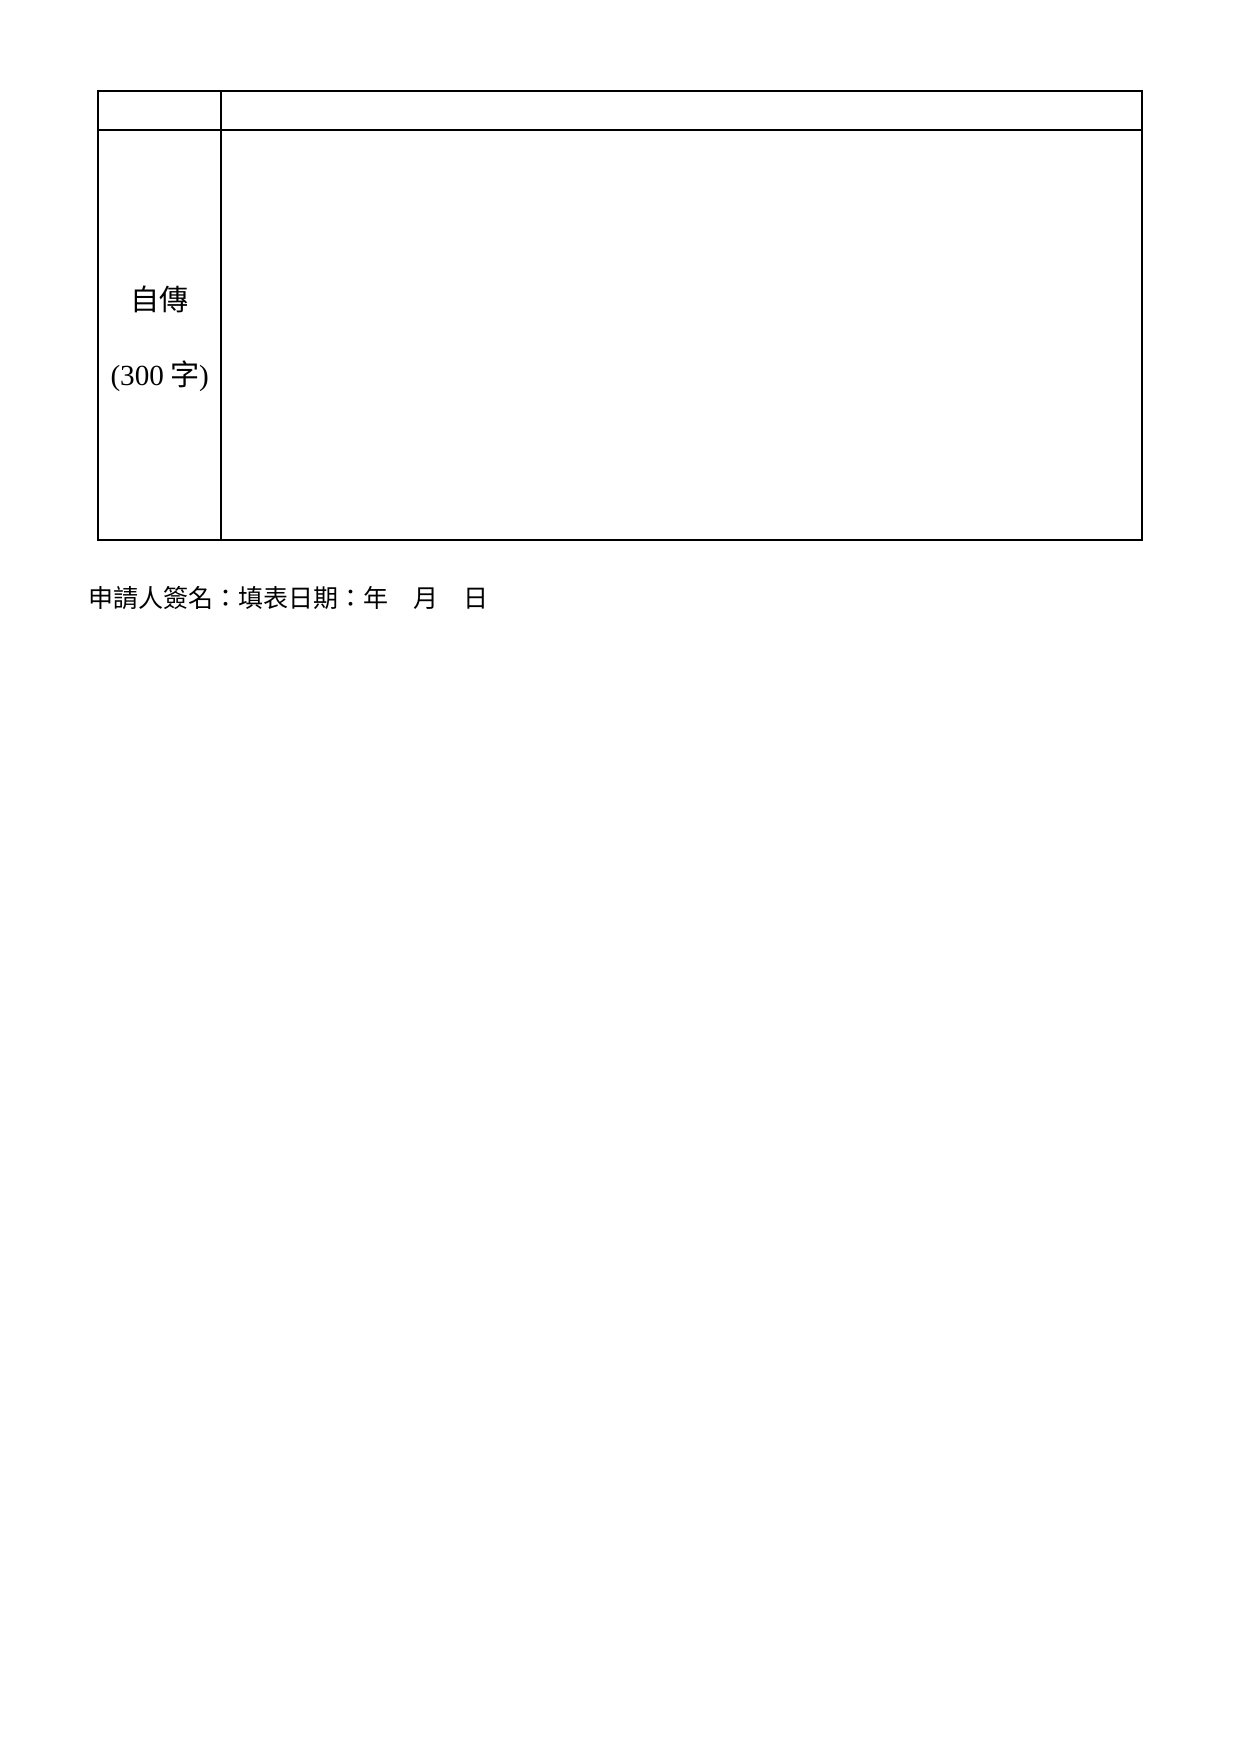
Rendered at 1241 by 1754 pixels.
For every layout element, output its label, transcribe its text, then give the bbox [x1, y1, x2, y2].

table_cell 自傳 (300字) [99, 131, 220, 538]
text 申請人簽名：填表日期：年 月 日 [89, 578, 1152, 616]
table_cell [222, 92, 1141, 129]
table_cell [99, 92, 220, 129]
table_cell [222, 131, 1141, 538]
